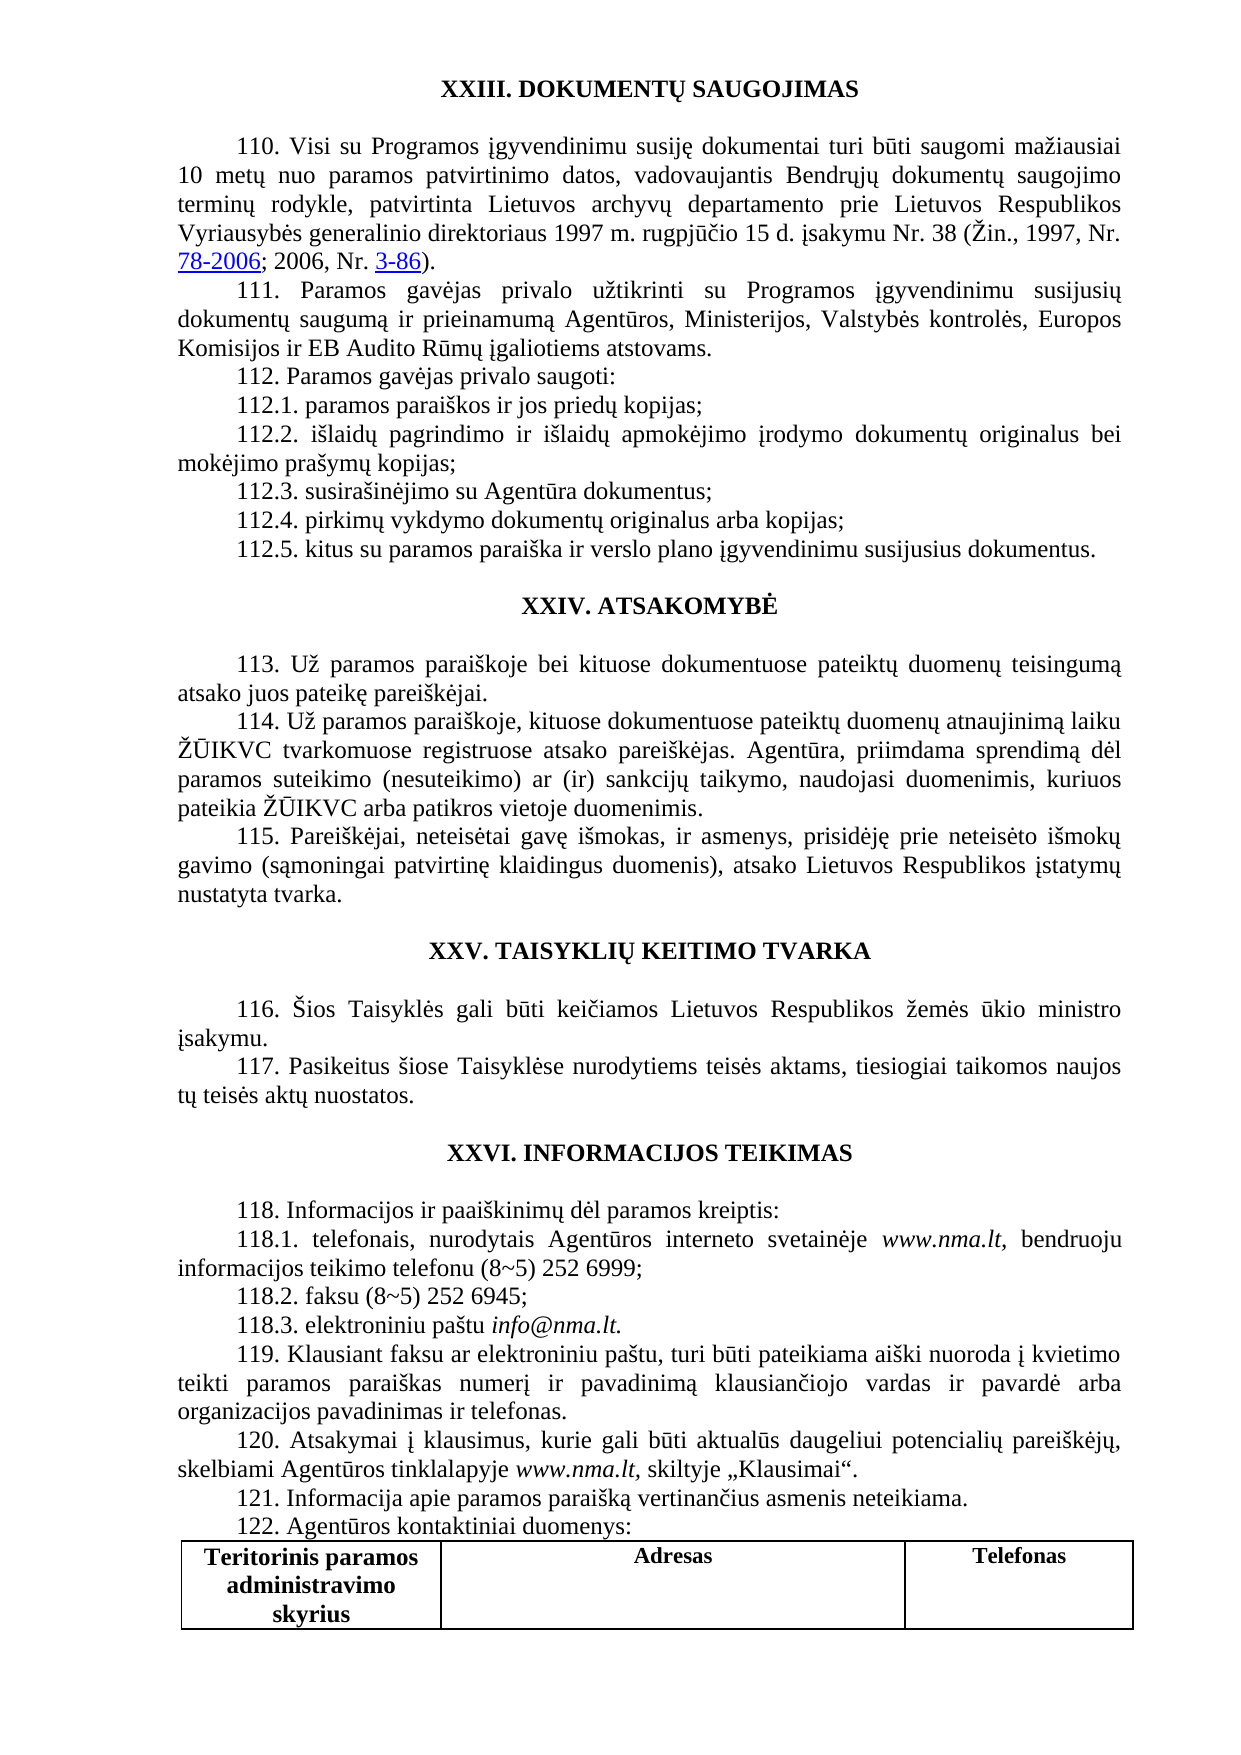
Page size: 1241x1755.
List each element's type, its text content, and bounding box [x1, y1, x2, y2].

table_header Teritorinis paramos administravimo skyrius [182, 1542, 440, 1628]
text 116. Šios Taisyklės gali būti keičiamos Lietuvos Respublikos žemės ūkio ministro įsakymu. [177, 994, 1122, 1051]
text 112.3. susirašinėjimo su Agentūra dokumentus; [177, 476, 1122, 505]
text XXIV. ATSAKOMYBĖ [177, 591, 1122, 620]
text 112. Paramos gavėjas privalo saugoti: [177, 361, 1122, 390]
text 118. Informacijos ir paaiškinimų dėl paramos kreiptis: [177, 1195, 1122, 1224]
text 115. Pareiškėjai, neteisėtai gavę išmokas, ir asmenys, prisidėję prie neteisėto išmokų gavimo (sąmoningai patvirtinę klaidingus duomenis), atsako Lietuvos Respublikos įstatymų nustatyta tvarka. [177, 821, 1122, 908]
text 114. Už paramos paraiškoje, kituose dokumentuose pateiktų duomenų atnaujinimą laiku ŽŪIKVC tvarkomuose registruose atsako pareiškėjas. Agentūra, priimdama sprendimą dėl paramos suteikimo (nesuteikimo) ar (ir) sankcijų taikymo, naudojasi duomenimis, kuriuos pateikia ŽŪIKVC arba patikros vietoje duomenimis. [177, 706, 1122, 821]
text 112.2. išlaidų pagrindimo ir išlaidų apmokėjimo įrodymo dokumentų originalus bei mokėjimo prašymų kopijas; [177, 419, 1122, 476]
table_header Telefonas [906, 1542, 1132, 1628]
text 112.4. pirkimų vykdymo dokumentų originalus arba kopijas; [177, 505, 1122, 534]
table_header Adresas [442, 1542, 904, 1628]
text 118.2. faksu (8~5) 252 6945; [177, 1281, 1122, 1310]
text 111. Paramos gavėjas privalo užtikrinti su Programos įgyvendinimu susijusių dokumentų saugumą ir prieinamumą Agentūros, Ministerijos, Valstybės kontrolės, Europos Komisijos ir EB Audito Rūmų įgaliotiems atstovams. [177, 275, 1122, 361]
text XXVI. INFORMACIJOS TEIKIMAS [177, 1138, 1122, 1166]
text XXV. TAISYKLIŲ KEITIMO TVARKA [177, 936, 1122, 965]
text 112.5. kitus su paramos paraiška ir verslo plano įgyvendinimu susijusius dokumentus. [177, 534, 1122, 563]
text XXIII. DOKUMENTŲ SAUGOJIMAS [177, 74, 1122, 103]
text 122. Agentūros kontaktiniai duomenys: [177, 1511, 1122, 1540]
text 121. Informacija apie paramos paraišką vertinančius asmenis neteikiama. [177, 1483, 1122, 1511]
text 118.1. telefonais, nurodytais Agentūros interneto svetainėje www.nma.lt, bendruoju informacijos teikimo telefonu (8~5) 252 6999; [177, 1224, 1122, 1281]
text 118.3. elektroniniu paštu info@nma.lt. [177, 1310, 1122, 1339]
text 117. Pasikeitus šiose Taisyklėse nurodytiems teisės aktams, tiesiogiai taikomos naujos tų teisės aktų nuostatos. [177, 1051, 1122, 1109]
text 113. Už paramos paraiškoje bei kituose dokumentuose pateiktų duomenų teisingumą atsako juos pateikę pareiškėjai. [177, 649, 1122, 706]
text 110. Visi su Programos įgyvendinimu susiję dokumentai turi būti saugomi mažiausiai 10 metų nuo paramos patvirtinimo datos, vadovaujantis Bendrųjų dokumentų saugojimo terminų rodykle, patvirtinta Lietuvos archyvų departamento prie Lietuvos Respublikos Vyriausybės generalinio direktoriaus 1997 m. rugpjūčio 15 d. įsakymu Nr. 38 (Žin., 1997, Nr. 78-2006; 2006, Nr. 3-86). [177, 131, 1122, 275]
text 120. Atsakymai į klausimus, kurie gali būti aktualūs daugeliui potencialių pareiškėjų, skelbiami Agentūros tinklalapyje www.nma.lt, skiltyje „Klausimai“. [177, 1425, 1122, 1483]
text 112.1. paramos paraiškos ir jos priedų kopijas; [177, 390, 1122, 419]
text 119. Klausiant faksu ar elektroniniu paštu, turi būti pateikiama aiški nuoroda į kvietimo teikti paramos paraiškas numerį ir pavadinimą klausiančiojo vardas ir pavardė arba organizacijos pavadinimas ir telefonas. [177, 1339, 1122, 1425]
